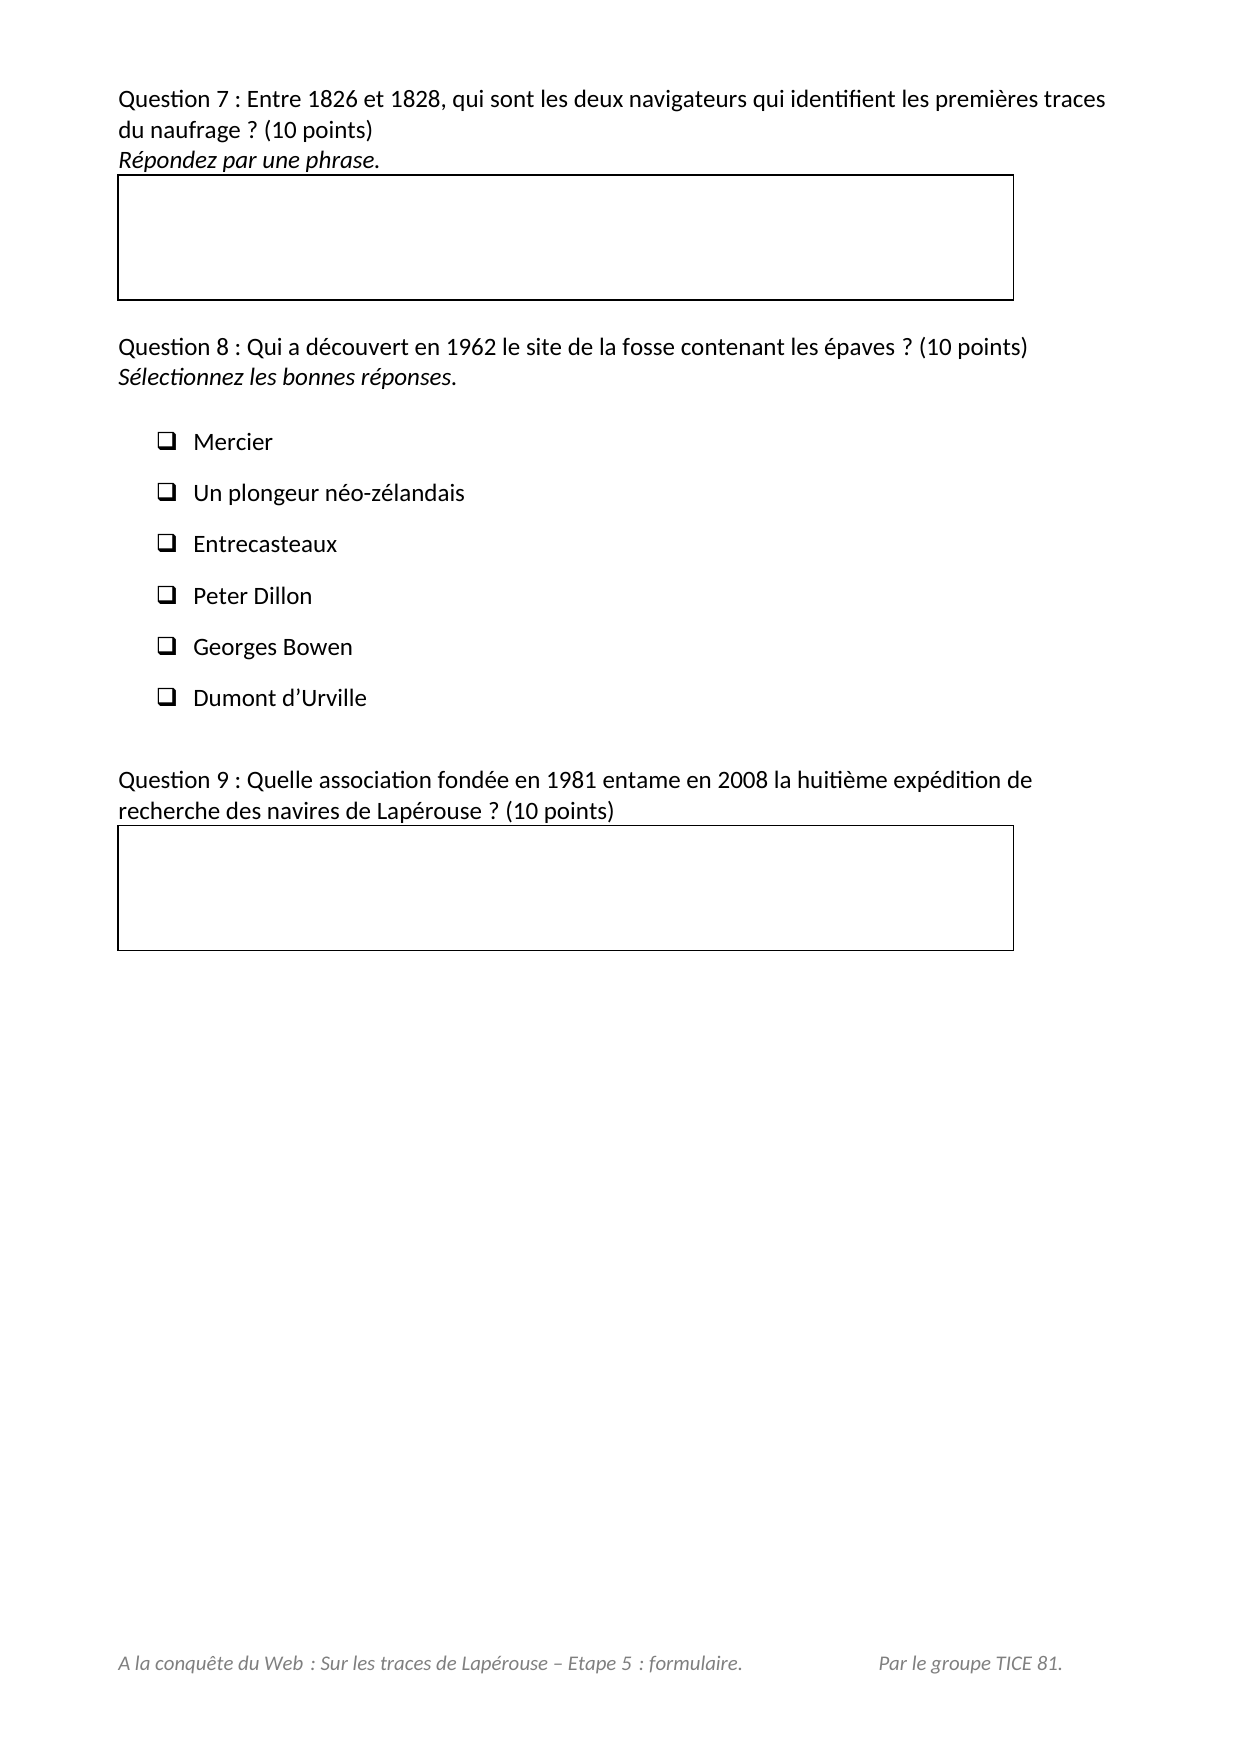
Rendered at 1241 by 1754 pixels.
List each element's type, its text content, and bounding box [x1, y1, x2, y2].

list Georges Bowen [156, 631, 1137, 662]
text Question 7 : Entre 1826 et 1828, qui sont les deux navigateurs qui identifient les premières traces du naufrage ? (10 points) [118, 83, 1137, 144]
list Un plongeur néo-zélandais [156, 477, 1137, 508]
list Entrecasteaux [156, 528, 1137, 559]
text Question 9 : Quelle association fondée en 1981 entame en 2008 la huitième expédition de recherche des navires de Lapérouse ? (10 points) [118, 764, 1137, 826]
text Question 8 : Qui a découvert en 1962 le site de la fosse contenant les épaves ? (10 points) [118, 331, 1137, 361]
list Mercier [156, 426, 1137, 456]
text Sélectionnez les bonnes réponses. [118, 361, 1137, 392]
list Peter Dillon [156, 580, 1137, 610]
list Dumont d’Urville [156, 683, 1137, 713]
text Répondez par une phrase. [118, 144, 1137, 175]
